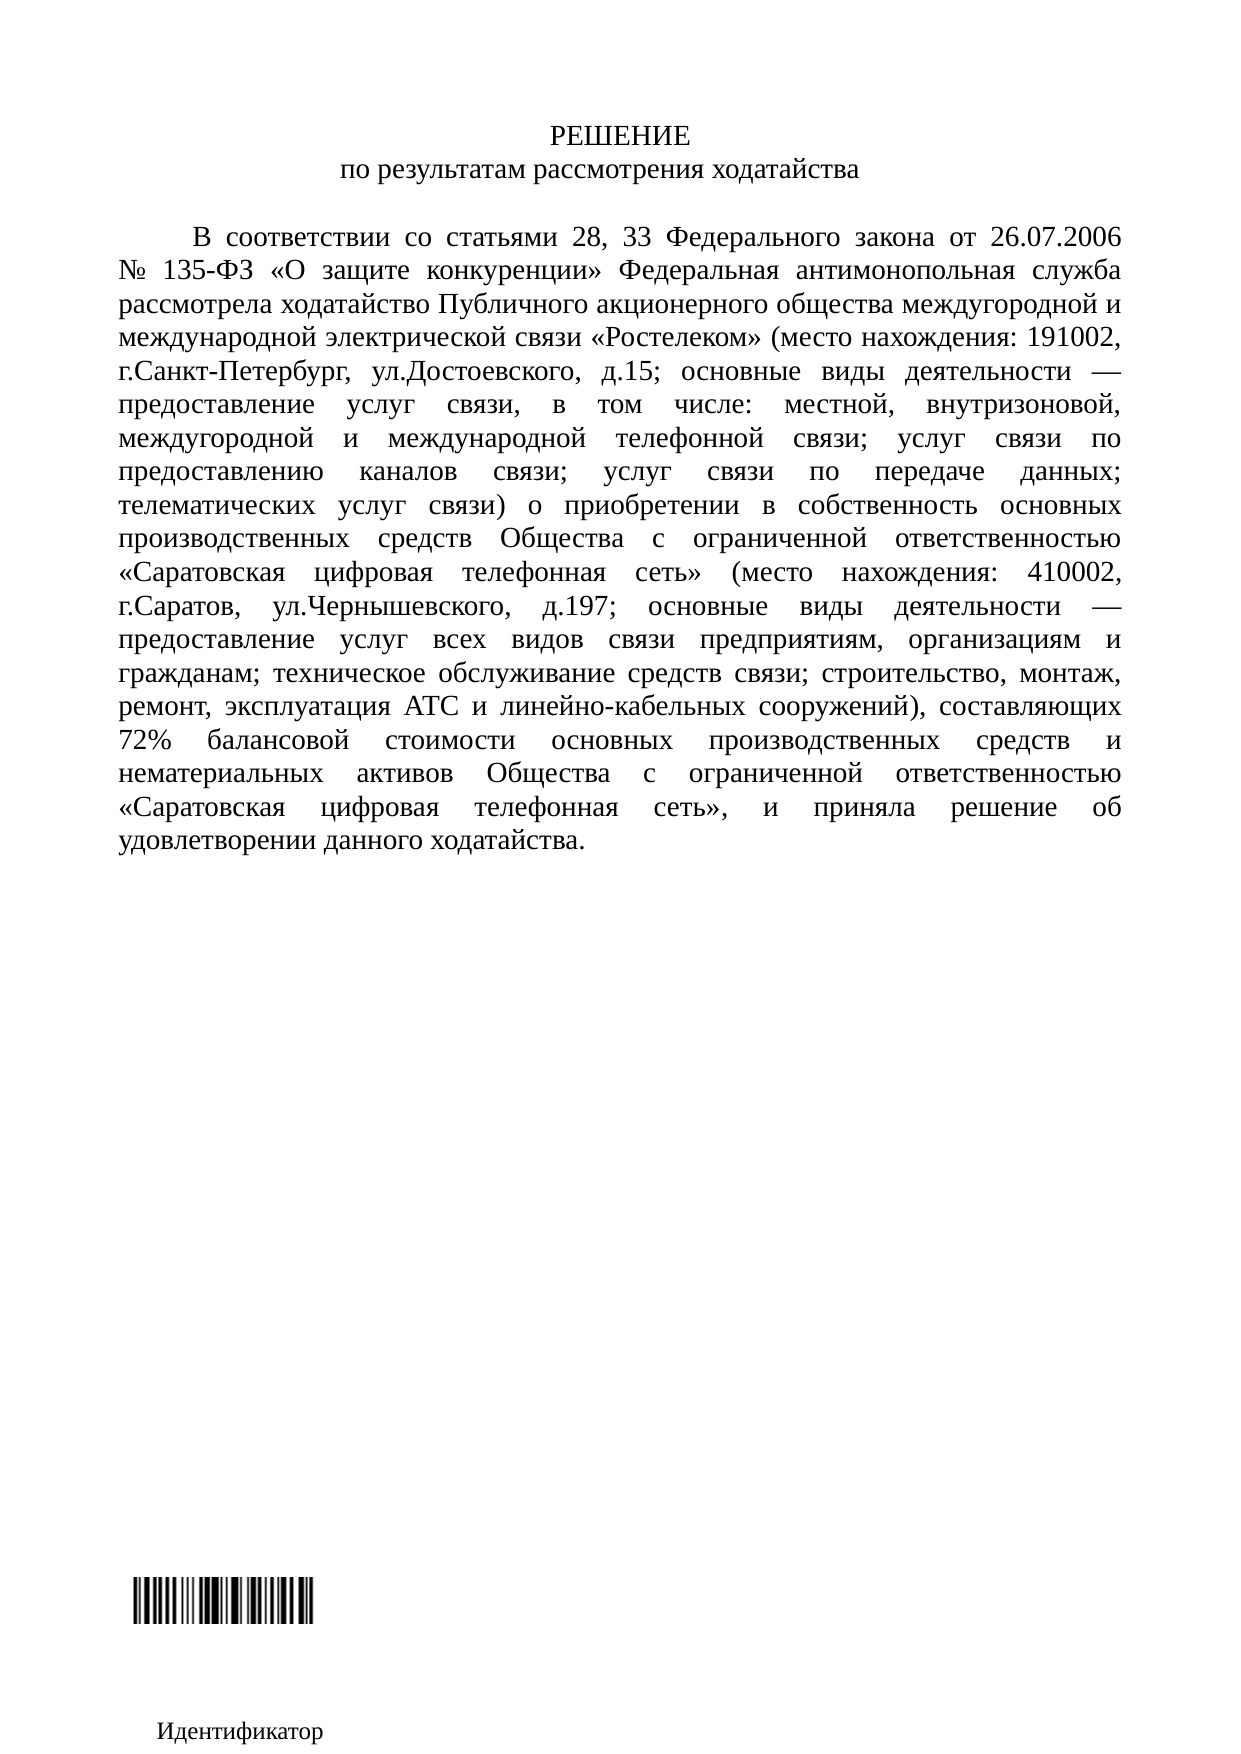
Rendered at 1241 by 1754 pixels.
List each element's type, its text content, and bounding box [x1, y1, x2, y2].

text РЕШЕНИЕ [118, 118, 1122, 152]
text В соответствии со статьями 28, 33 Федерального закона от 26.07.2006 № 135-ФЗ «О защите конкуренции» Федеральная антимонопольная служба рассмотрела ходатайство Публичного акционерного общества междугородной и международной электрической связи «Ростелеком» (место нахождения: 191002, г.Санкт-Петербург, ул.Достоевского, д.15; основные виды деятельности — предоставление услуг связи, в том числе: местной, внутризоновой, междугородной и международной телефонной связи; услуг связи по предоставлению каналов связи; услуг связи по передаче данных; телематических услуг связи) о приобретении в собственность основных производственных средств Общества с ограниченной ответственностью «Саратовская цифровая телефонная сеть» (место нахождения: 410002, г.Саратов, ул.Чернышевского, д.197; основные виды деятельности — предоставление услуг всех видов связи предприятиям, организациям и гражданам; техническое обслуживание средств связи; строительство, монтаж, ремонт, эксплуатация АТС и линейно-кабельных сооружений), составляющих 72% балансовой стоимости основных производственных средств и нематериальных активов Общества с ограниченной ответственностью «Саратовская цифровая телефонная сеть», и приняла решение об удовлетворении данного ходатайства. [118, 219, 1122, 856]
text по результатам рассмотрения ходатайства [118, 152, 1122, 185]
picture [118, 1577, 331, 1624]
